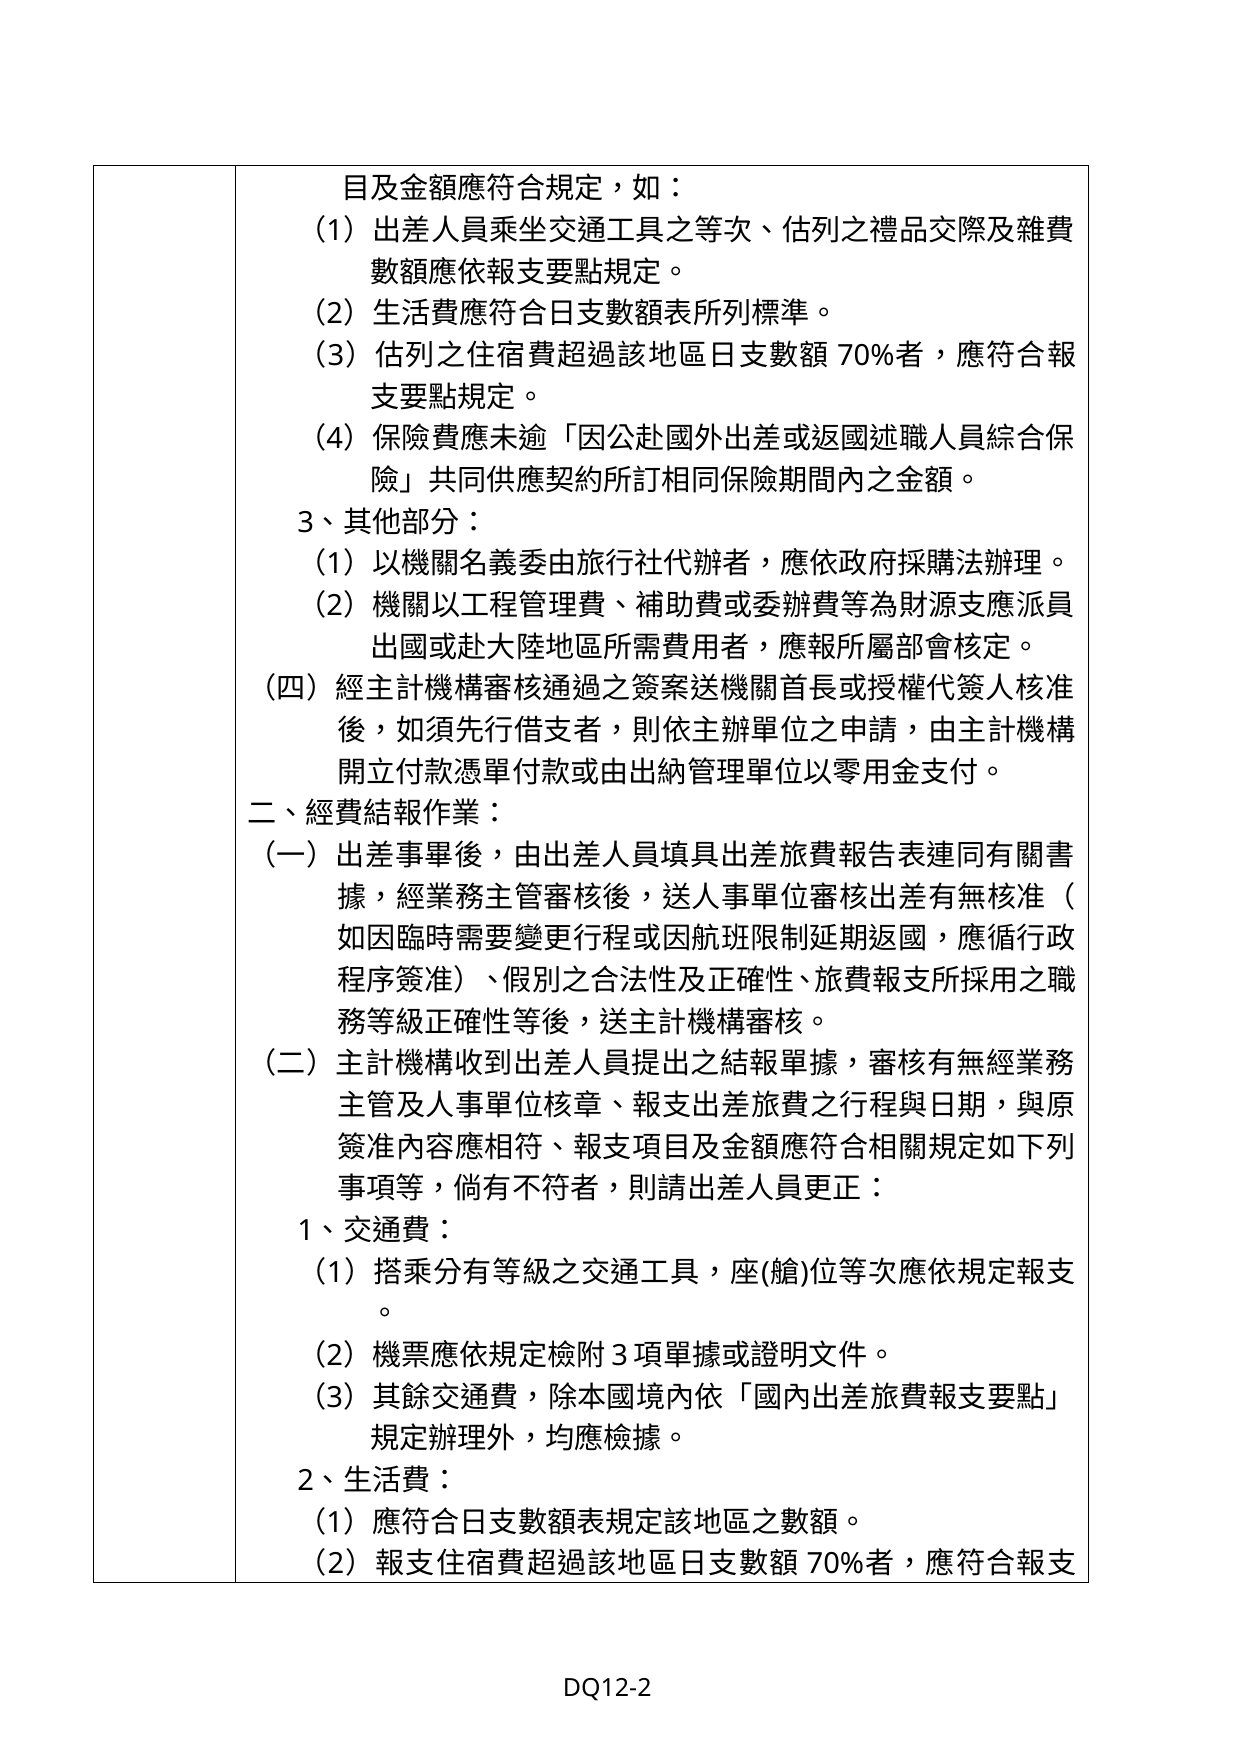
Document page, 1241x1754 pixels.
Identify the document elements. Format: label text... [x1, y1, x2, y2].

table_cell 目及金額應符合規定，如： （1）出差人員乘坐交通工具之等次、估列之禮品交際及雜費數額應依報支要點規定。 （2）生活費應符合日支數額表所列標準。 （3）估列之住宿費超過該地區日支數額70%者，應符合報支要點規定。 （4）保險費應未逾「因公赴國外出差或返國述職人員綜合保險」共同供應契約所訂相同保險期間內之金額。 3、其他部分： （1）以機關名義委由旅行社代辦者，應依政府採購法辦理。 （2）機關以工程管理費、補助費或委辦費等為財源支應派員出國或赴大陸地區所需費用者，應報所屬部會核定。 （四）經主計機構審核通過之簽案送機關首長或授權代簽人核准後，如須先行借支者，則依主辦單位之申請，由主計機構開立付款憑單付款或由出納管理單位以零用金支付。 二、經費結報作業： （一）出差事畢後，由出差人員填具出差旅費報告表連同有關書據，經業務主管審核後，送人事單位審核出差有無核准（如因臨時需要變更行程或因航班限制延期返國，應循行政程序簽准）、假別之合法性及正確性、旅費報支所採用之職務等級正確性等後，送主計機構審核。 （二）主計機構收到出差人員提出之結報單據，審核有無經業務主管及人事單位核章、報支出差旅費之行程與日期，與原簽准內容應相符、報支項目及金額應符合相關規定如下列事項等，倘有不符者，則請出差人員更正： 1、交通費： （1）搭乘分有等級之交通工具，座(艙)位等次應依規定報支。 （2）機票應依規定檢附3項單據或證明文件。 （3）其餘交通費，除本國境內依「國內出差旅費報支要點」規定辦理外，均應檢據。 2、生活費： （1）應符合日支數額表規定該地區之數額。 （2）報支住宿費超過該地區日支數額70%者，應符合報支 [236, 166, 1088, 1582]
table_cell [94, 166, 235, 1582]
